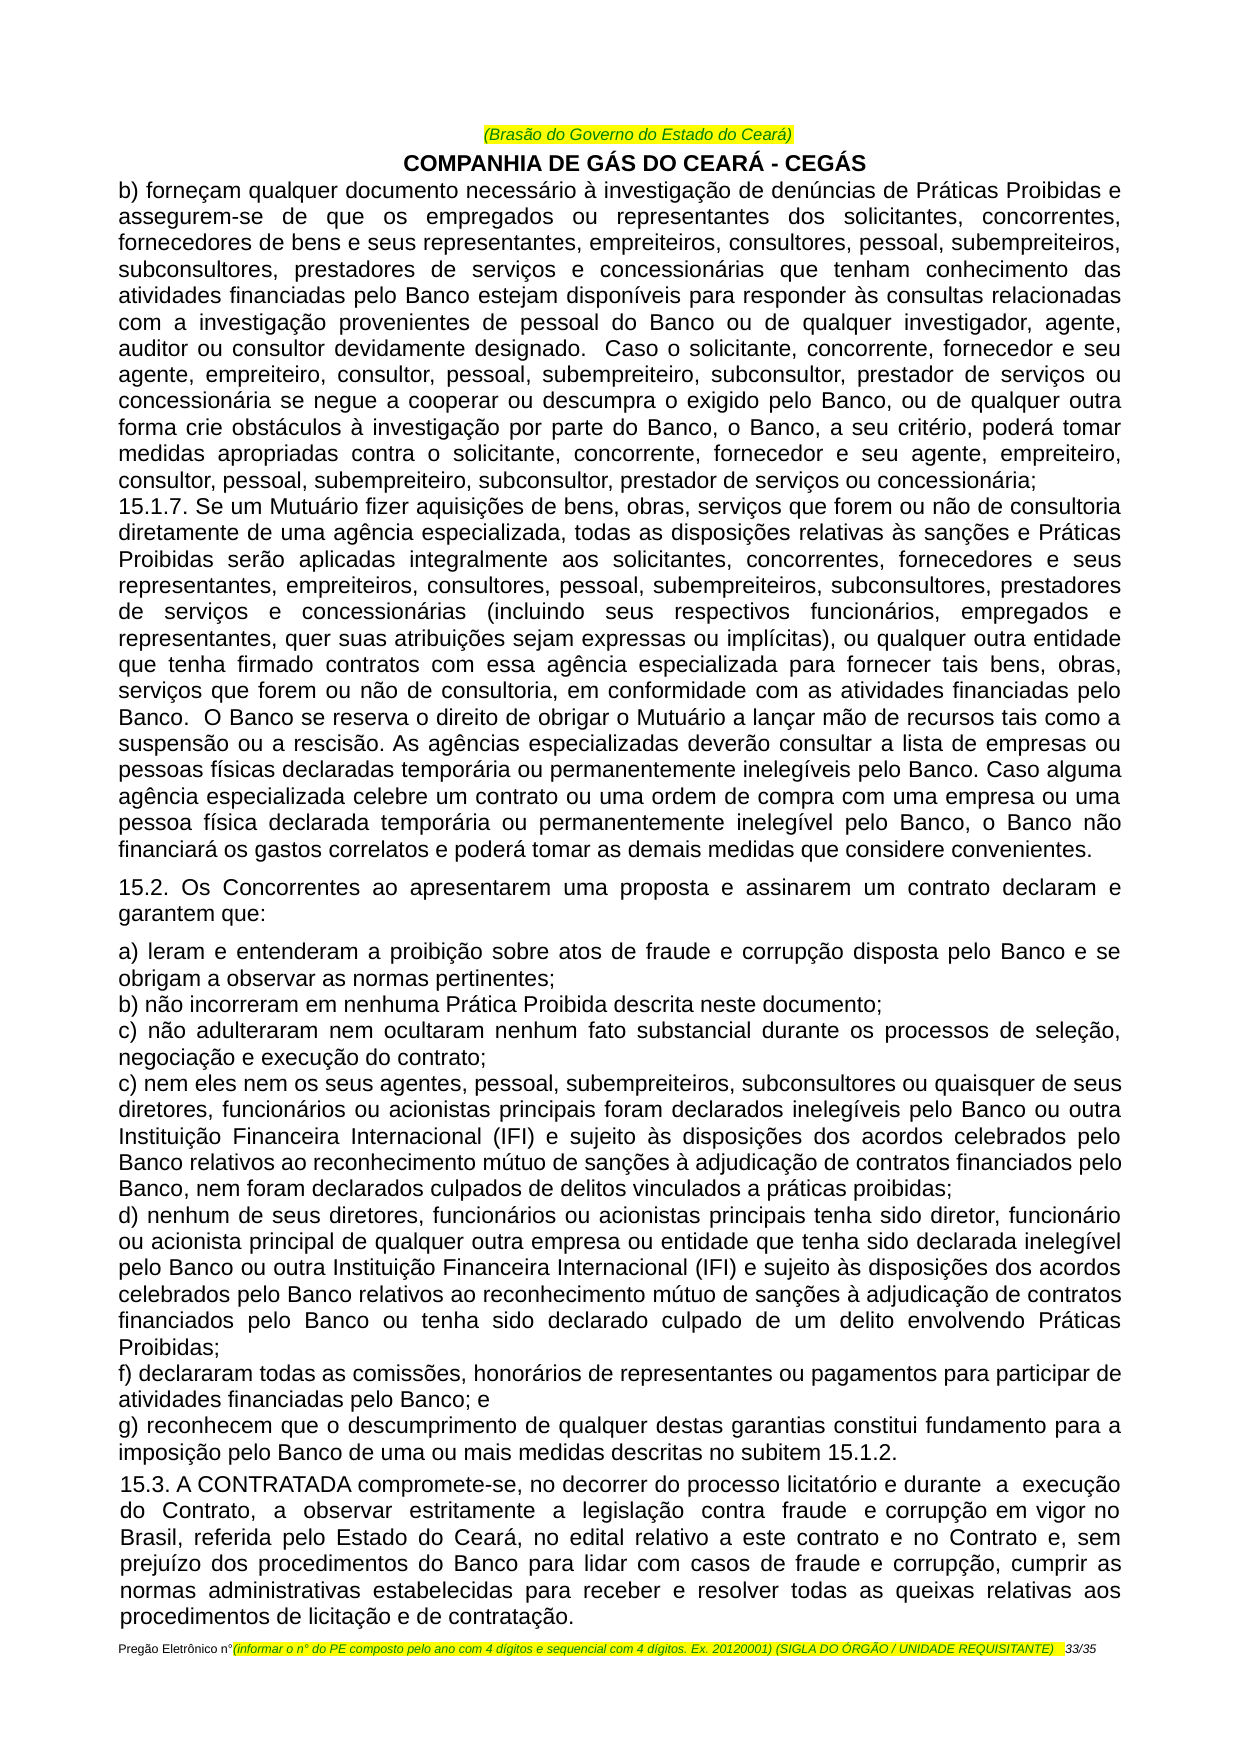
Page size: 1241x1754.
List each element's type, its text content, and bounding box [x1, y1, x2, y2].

text g) reconhecem que o descumprimento de qualquer destas garantias constitui fundamento para a imposição pelo Banco de uma ou mais medidas descritas no subitem 15.1.2. [118, 1412, 1122, 1465]
text f) declararam todas as comissões, honorários de representantes ou pagamentos para participar de atividades financiadas pelo Banco; e [118, 1360, 1122, 1412]
text 15.3. A CONTRATADA compromete-se, no decorrer do processo licitatório e durante a execução do Contrato, a observar estritamente a legislação contra fraude e corrupção em vigor no Brasil, referida pelo Estado do Ceará, no edital relativo a este contrato e no Contrato e, sem prejuízo dos procedimentos do Banco para lidar com casos de fraude e corrupção, cumprir as normas administrativas estabelecidas para receber e resolver todas as queixas relativas aos procedimentos de licitação e de contratação. [119, 1471, 1122, 1629]
text 15.2. Os Concorrentes ao apresentarem uma proposta e assinarem um contrato declaram e garantem que: [118, 874, 1122, 926]
text b) forneçam qualquer documento necessário à investigação de denúncias de Práticas Proibidas e assegurem-se de que os empregados ou representantes dos solicitantes, concorrentes, fornecedores de bens e seus representantes, empreiteiros, consultores, pessoal, subempreiteiros, subconsultores, prestadores de serviços e concessionárias que tenham conhecimento das atividades financiadas pelo Banco estejam disponíveis para responder às consultas relacionadas com a investigação provenientes de pessoal do Banco ou de qualquer investigador, agente, auditor ou consultor devidamente designado. Caso o solicitante, concorrente, fornecedor e seu agente, empreiteiro, consultor, pessoal, subempreiteiro, subconsultor, prestador de serviços ou concessionária se negue a cooperar ou descumpra o exigido pelo Banco, ou de qualquer outra forma crie obstáculos à investigação por parte do Banco, o Banco, a seu critério, poderá tomar medidas apropriadas contra o solicitante, concorrente, fornecedor e seu agente, empreiteiro, consultor, pessoal, subempreiteiro, subconsultor, prestador de serviços ou concessionária; [118, 177, 1122, 493]
text c) não adulteraram nem ocultaram nenhum fato substancial durante os processos de seleção, negociação e execução do contrato; [118, 1017, 1122, 1070]
text b) não incorreram em nenhuma Prática Proibida descrita neste documento; [118, 991, 1122, 1017]
text c) nem eles nem os seus agentes, pessoal, subempreiteiros, subconsultores ou quaisquer de seus diretores, funcionários ou acionistas principais foram declarados inelegíveis pelo Banco ou outra Instituição Financeira Internacional (IFI) e sujeito às disposições dos acordos celebrados pelo Banco relativos ao reconhecimento mútuo de sanções à adjudicação de contratos financiados pelo Banco, nem foram declarados culpados de delitos vinculados a práticas proibidas; [118, 1070, 1122, 1202]
text a) leram e entenderam a proibição sobre atos de fraude e corrupção disposta pelo Banco e se obrigam a observar as normas pertinentes; [118, 938, 1122, 991]
text 15.1.7. Se um Mutuário fizer aquisições de bens, obras, serviços que forem ou não de consultoria diretamente de uma agência especializada, todas as disposições relativas às sanções e Práticas Proibidas serão aplicadas integralmente aos solicitantes, concorrentes, fornecedores e seus representantes, empreiteiros, consultores, pessoal, subempreiteiros, subconsultores, prestadores de serviços e concessionárias (incluindo seus respectivos funcionários, empregados e representantes, quer suas atribuições sejam expressas ou implícitas), ou qualquer outra entidade que tenha firmado contratos com essa agência especializada para fornecer tais bens, obras, serviços que forem ou não de consultoria, em conformidade com as atividades financiadas pelo Banco. O Banco se reserva o direito de obrigar o Mutuário a lançar mão de recursos tais como a suspensão ou a rescisão. As agências especializadas deverão consultar a lista de empresas ou pessoas físicas declaradas temporária ou permanentemente inelegíveis pelo Banco. Caso alguma agência especializada celebre um contrato ou uma ordem de compra com uma empresa ou uma pessoa física declarada temporária ou permanentemente inelegível pelo Banco, o Banco não financiará os gastos correlatos e poderá tomar as demais medidas que considere convenientes. [118, 493, 1122, 862]
text d) nenhum de seus diretores, funcionários ou acionistas principais tenha sido diretor, funcionário ou acionista principal de qualquer outra empresa ou entidade que tenha sido declarada inelegível pelo Banco ou outra Instituição Financeira Internacional (IFI) e sujeito às disposições dos acordos celebrados pelo Banco relativos ao reconhecimento mútuo de sanções à adjudicação de contratos financiados pelo Banco ou tenha sido declarado culpado de um delito envolvendo Práticas Proibidas; [118, 1202, 1122, 1360]
